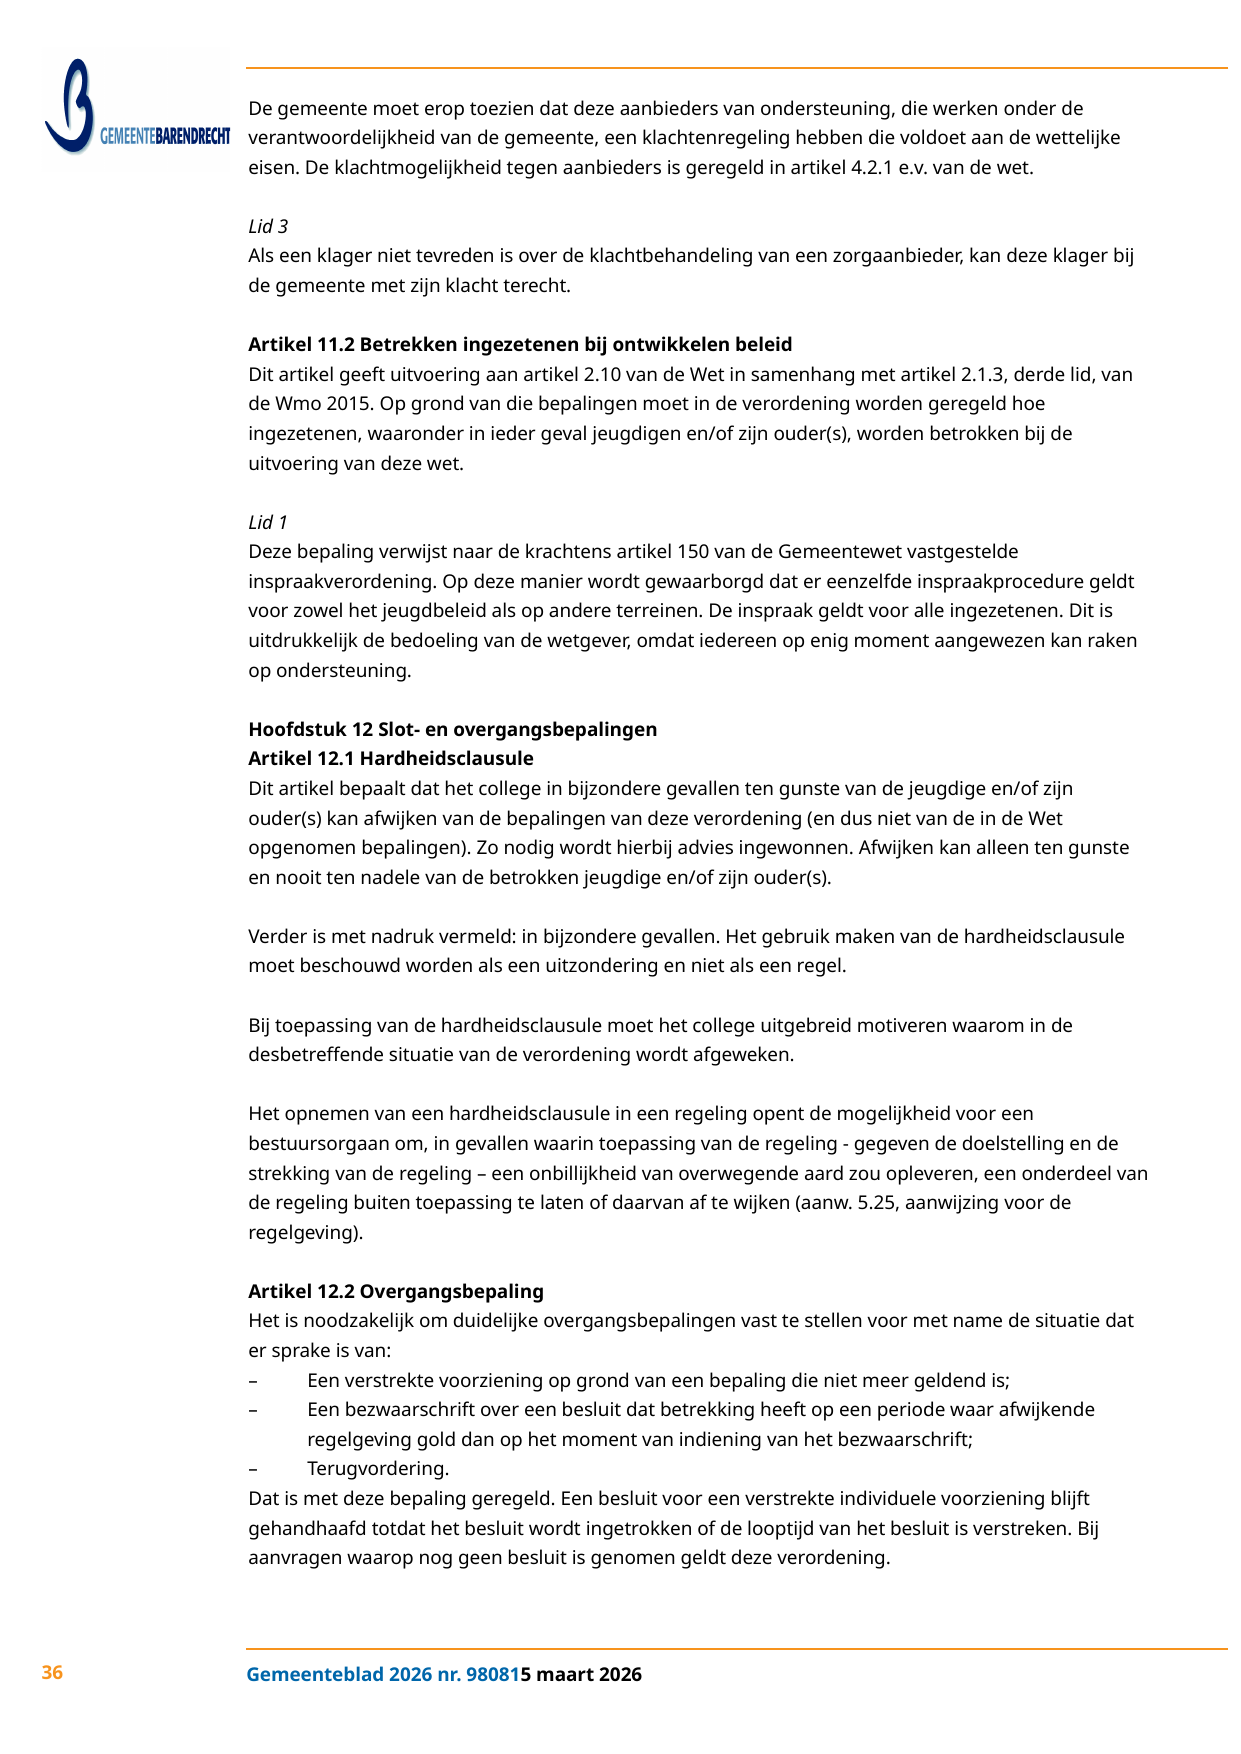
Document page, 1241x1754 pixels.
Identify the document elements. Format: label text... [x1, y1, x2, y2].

text Dat is met deze bepaling geregeld. Een besluit voor een verstrekte individuele voorziening blijft gehandhaafd totdat het besluit wordt ingetrokken of de looptijd van het besluit is verstreken. Bij aanvragen waarop nog geen besluit is genomen geldt deze verordening. [248, 1485, 1152, 1570]
text Verder is met nadruk vermeld: in bijzondere gevallen. Het gebruik maken van de hardheidsclausule moet beschouwd worden als een uitzondering en niet als een regel. [248, 923, 1152, 978]
text Als een klager niet tevreden is over de klachtbehandeling van een zorgaanbieder, kan deze klager bij de gemeente met zijn klacht terecht. [248, 243, 1152, 298]
list Terugvordering. [248, 1456, 1152, 1481]
text Bij toepassing van de hardheidsclausule moet het college uitgebreid motiveren waarom in de desbetreffende situatie van de verordening wordt afgeweken. [248, 1012, 1152, 1067]
text Hoofdstuk 12 Slot- en overgangsbepalingen [248, 716, 1152, 742]
text Lid 3 [248, 213, 1152, 239]
list Een verstrekte voorziening op grond van een bepaling die niet meer geldend is; [248, 1367, 1152, 1393]
text Artikel 12.2 Overgangsbepaling [248, 1278, 1152, 1304]
text Deze bepaling verwijst naar de krachtens artikel 150 van de Gemeentewet vastgestelde inspraakverordening. Op deze manier wordt gewaarborgd dat er eenzelfde inspraakprocedure geldt voor zowel het jeugdbeleid als op andere terreinen. De inspraak geldt voor alle ingezetenen. Dit is uitdrukkelijk de bedoeling van de wetgever, omdat iedereen op enig moment aangewezen kan raken op ondersteuning. [248, 538, 1152, 683]
list Een bezwaarschrift over een besluit dat betrekking heeft op een periode waar afwijkende regelgeving gold dan op het moment van indiening van het bezwaarschrift; [248, 1396, 1152, 1452]
text Het is noodzakelijk om duidelijke overgangsbepalingen vast te stellen voor met name de situatie dat er sprake is van: [248, 1308, 1152, 1363]
text Het opnemen van een hardheidsclausule in een regeling opent de mogelijkheid voor een bestuursorgaan om, in gevallen waarin toepassing van de regeling - gegeven de doelstelling en de strekking van de regeling – een onbillijkheid van overwegende aard zou opleveren, een onderdeel van de regeling buiten toepassing te laten of daarvan af te wijken (aanw. 5.25, aanwijzing voor de regelgeving). [248, 1101, 1152, 1245]
picture [41, 47, 231, 172]
text De gemeente moet erop toezien dat deze aanbieders van ondersteuning, die werken onder de verantwoordelijkheid van de gemeente, een klachtenregeling hebben die voldoet aan de wettelijke eisen. De klachtmogelijkheid tegen aanbieders is geregeld in artikel 4.2.1 e.v. van de wet. [248, 95, 1152, 180]
text Artikel 12.1 Hardheidsclausule [248, 746, 1152, 771]
text Dit artikel bepaalt dat het college in bijzondere gevallen ten gunste van de jeugdige en/of zijn ouder(s) kan afwijken van de bepalingen van deze verordening (en dus niet van de in de Wet opgenomen bepalingen). Zo nodig wordt hierbij advies ingewonnen. Afwijken kan alleen ten gunste en nooit ten nadele van de betrokken jeugdige en/of zijn ouder(s). [248, 775, 1152, 890]
text Artikel 11.2 Betrekken ingezetenen bij ontwikkelen beleid [248, 331, 1152, 357]
text Lid 1 [248, 509, 1152, 535]
text Dit artikel geeft uitvoering aan artikel 2.10 van de Wet in samenhang met artikel 2.1.3, derde lid, van de Wmo 2015. Op grond van die bepalingen moet in de verordening worden geregeld hoe ingezetenen, waaronder in ieder geval jeugdigen en/of zijn ouder(s), worden betrokken bij de uitvoering van deze wet. [248, 361, 1152, 476]
